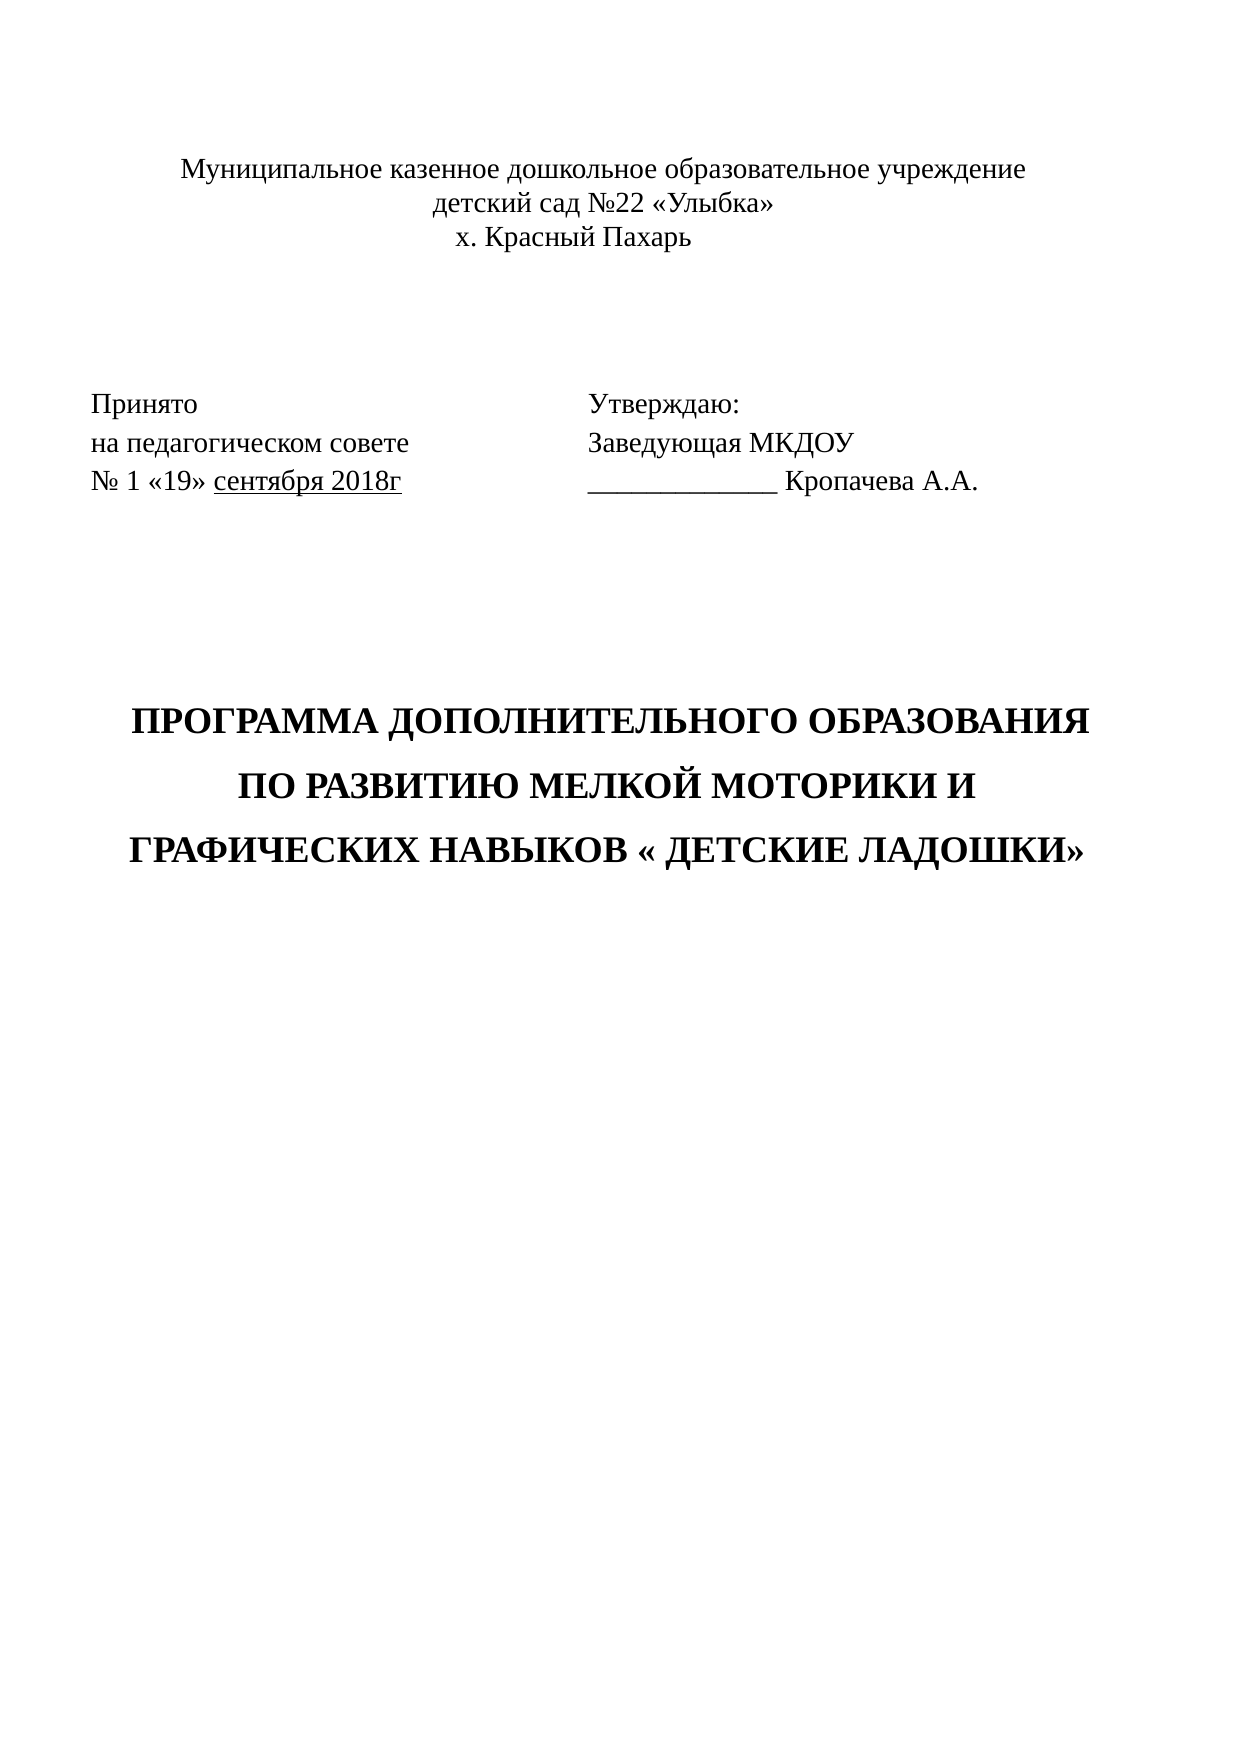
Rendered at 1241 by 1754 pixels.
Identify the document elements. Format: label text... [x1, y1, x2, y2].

text Муниципальное казенное дошкольное образовательное учреждение [91, 152, 1123, 185]
text ПРОГРАММА ДОПОЛНИТЕЛЬНОГО ОБРАЗОВАНИЯ ПО РАЗВИТИЮ МЕЛКОЙ МОТОРИКИ И ГРАФИЧЕСКИХ НАВЫКОВ « ДЕТСКИЕ ЛАДОШКИ» [91, 698, 1123, 871]
table_header Утверждаю: Заведующая МКДОУ _____________ Кропачева А.А. [576, 386, 1076, 497]
text детский сад №22 «Улыбка» [91, 185, 1123, 219]
text х. Красный Пахарь [91, 219, 1123, 252]
table_header Принято на педагогическом совете № 1 «19» сентября 2018г [79, 386, 576, 497]
